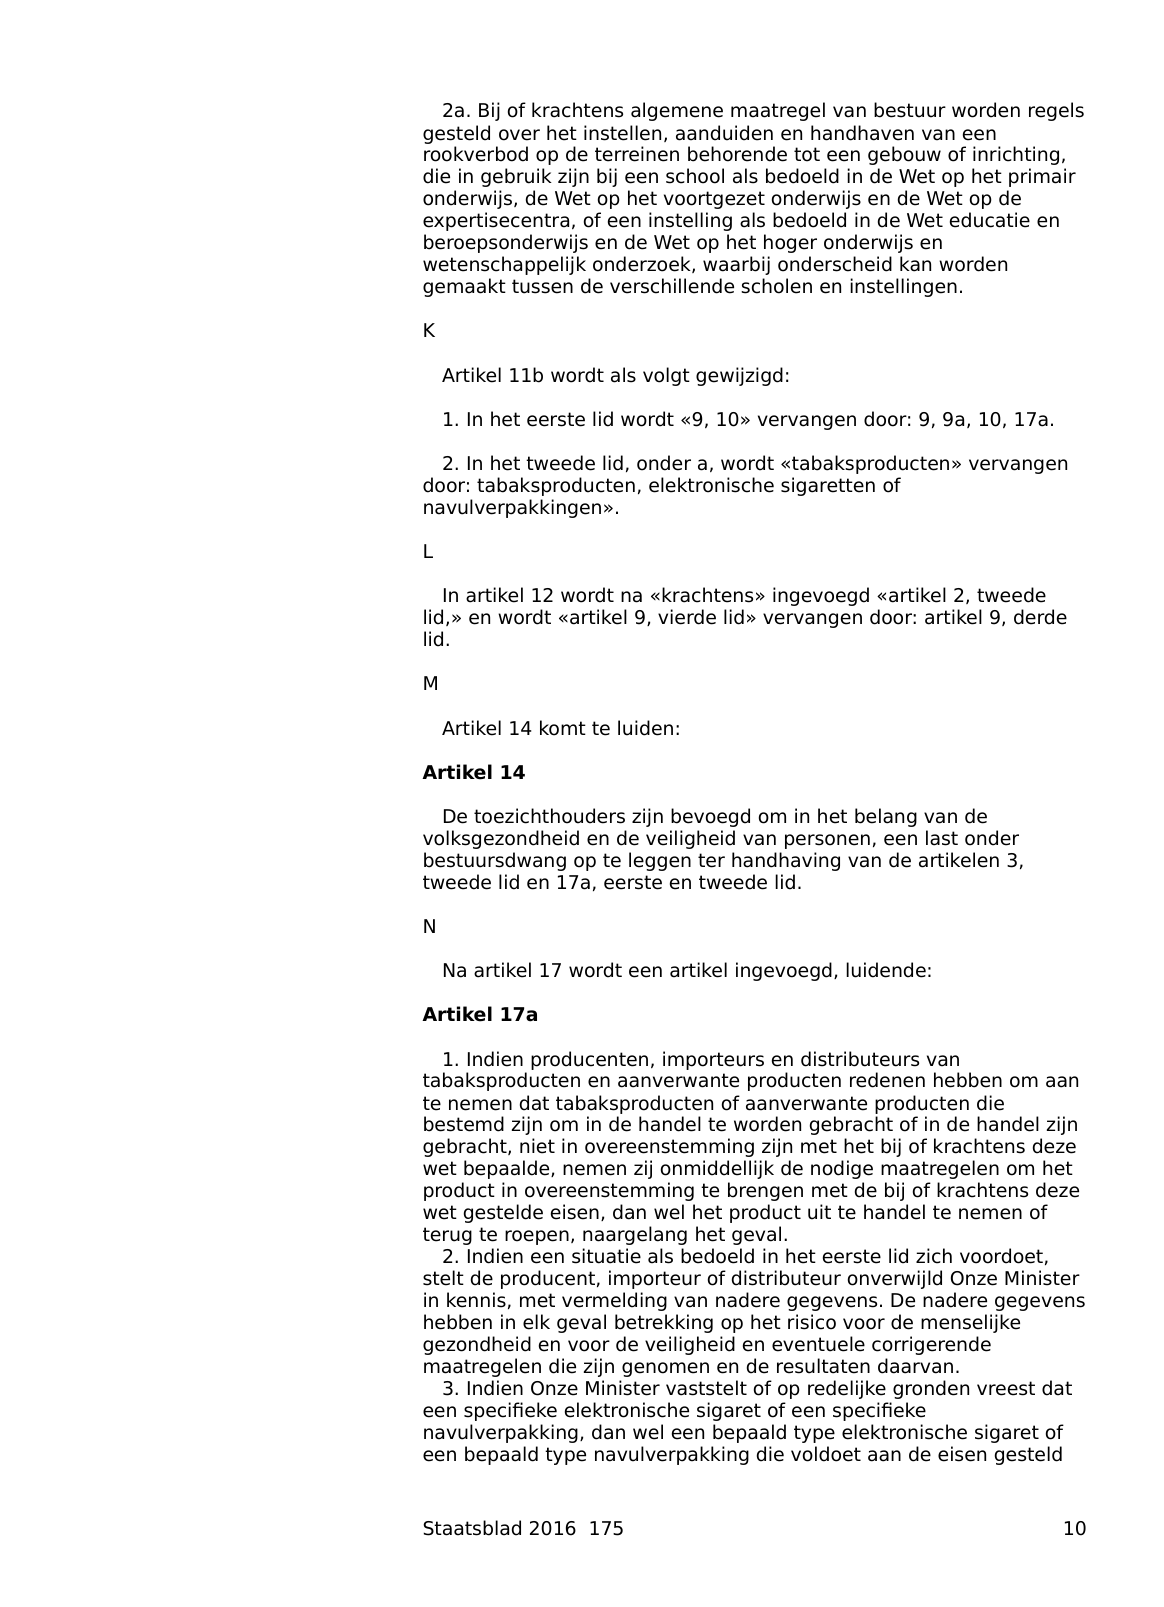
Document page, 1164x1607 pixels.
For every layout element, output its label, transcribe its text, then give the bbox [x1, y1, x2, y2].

text 3. Indien Onze Minister vaststelt of op redelijke gronden vreest dat een specifieke elektronische sigaret of een specifieke navulverpakking, dan wel een bepaald type elektronische sigaret of een bepaald type navulverpakking die voldoet aan de eisen gesteld [422, 1378, 1087, 1466]
text Na artikel 17 wordt een artikel ingevoegd, luidende: [422, 960, 1087, 982]
text L [422, 541, 1087, 563]
text M [422, 673, 1087, 695]
text 2. Indien een situatie als bedoeld in het eerste lid zich voordoet, stelt de producent, importeur of distributeur onverwijld Onze Minister in kennis, met vermelding van nadere gegevens. De nadere gegevens hebben in elk geval betrekking op het risico voor de menselijke gezondheid en voor de veiligheid en eventuele corrigerende maatregelen die zijn genomen en de resultaten daarvan. [422, 1246, 1087, 1378]
text 1. Indien producenten, importeurs en distributeurs van tabaksproducten en aanverwante producten redenen hebben om aan te nemen dat tabaksproducten of aanverwante producten die bestemd zijn om in de handel te worden gebracht of in de handel zijn gebracht, niet in overeenstemming zijn met het bij of krachtens deze wet bepaalde, nemen zij onmiddellijk de nodige maatregelen om het product in overeenstemming te brengen met de bij of krachtens deze wet gestelde eisen, dan wel het product uit te handel te nemen of terug te roepen, naargelang het geval. [422, 1048, 1087, 1246]
text Artikel 11b wordt als volgt gewijzigd: [422, 364, 1087, 387]
text De toezichthouders zijn bevoegd om in het belang van de volksgezondheid en de veiligheid van personen, een last onder bestuursdwang op te leggen ter handhaving van de artikelen 3, tweede lid en 17a, eerste en tweede lid. [422, 806, 1087, 894]
text Artikel 14 komt te luiden: [422, 717, 1087, 739]
text 2a. Bij of krachtens algemene maatregel van bestuur worden regels gesteld over het instellen, aanduiden en handhaven van een rookverbod op de terreinen behorende tot een gebouw of inrichting, die in gebruik zijn bij een school als bedoeld in de Wet op het primair onderwijs, de Wet op het voortgezet onderwijs en de Wet op de expertisecentra, of een instelling als bedoeld in de Wet educatie en beroepsonderwijs en de Wet op het hoger onderwijs en wetenschappelijk onderzoek, waarbij onderscheid kan worden gemaakt tussen de verschillende scholen en instellingen. [422, 100, 1087, 298]
text K [422, 320, 1087, 342]
text N [422, 916, 1087, 938]
text 2. In het tweede lid, onder a, wordt «tabaksproducten» vervangen door: tabaksproducten, elektronische sigaretten of navulverpakkingen». [422, 453, 1087, 519]
text In artikel 12 wordt na «krachtens» ingevoegd «artikel 2, tweede lid,» en wordt «artikel 9, vierde lid» vervangen door: artikel 9, derde lid. [422, 585, 1087, 651]
subtitle Artikel 14 [422, 762, 1087, 784]
text 1. In het eerste lid wordt «9, 10» vervangen door: 9, 9a, 10, 17a. [422, 409, 1087, 431]
subtitle Artikel 17a [422, 1004, 1087, 1026]
